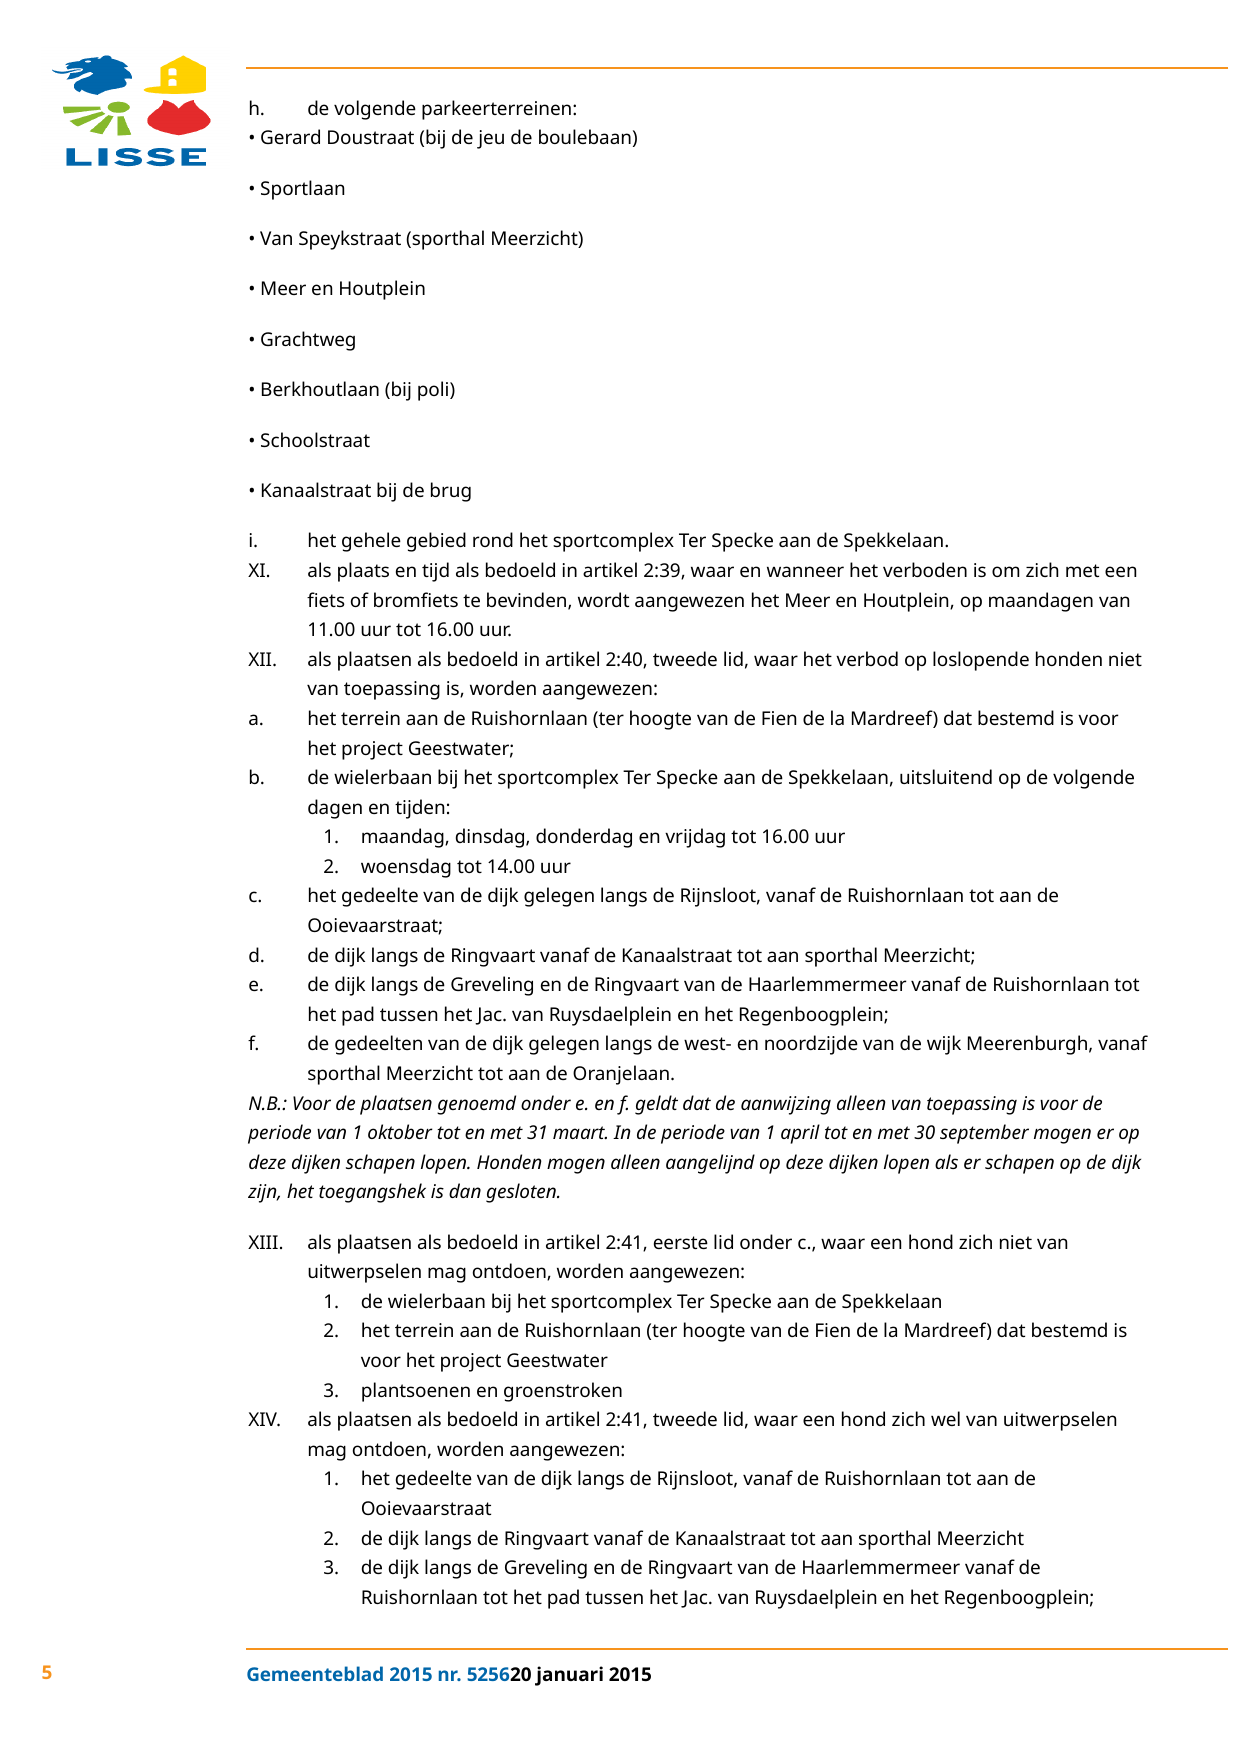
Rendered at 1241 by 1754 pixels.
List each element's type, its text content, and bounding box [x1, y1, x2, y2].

picture [41, 47, 231, 172]
list de volgende parkeerterreinen: [248, 95, 1152, 121]
list het terrein aan de Ruishornlaan (ter hoogte van de Fien de la Mardreef) dat bestemd is voor het project Geestwater [323, 1318, 1152, 1373]
list als plaatsen als bedoeld in artikel 2:41, eerste lid onder c., waar een hond zich niet van uitwerpselen mag ontdoen, worden aangewezen: [248, 1229, 1152, 1284]
text • Gerard Doustraat (bij de jeu de boulebaan) [248, 124, 1152, 150]
list het terrein aan de Ruishornlaan (ter hoogte van de Fien de la Mardreef) dat bestemd is voor het project Geestwater; [248, 705, 1152, 761]
list woensdag tot 14.00 uur [323, 853, 1152, 879]
list de wielerbaan bij het sportcomplex Ter Specke aan de Spekkelaan [323, 1288, 1152, 1314]
list de wielerbaan bij het sportcomplex Ter Specke aan de Spekkelaan, uitsluitend op de volgende dagen en tijden: [248, 764, 1152, 820]
list het gedeelte van de dijk gelegen langs de Rijnsloot, vanaf de Ruishornlaan tot aan de Ooievaarstraat; [248, 883, 1152, 938]
list als plaatsen als bedoeld in artikel 2:41, tweede lid, waar een hond zich wel van uitwerpselen mag ontdoen, worden aangewezen: [248, 1406, 1152, 1462]
list de dijk langs de Greveling en de Ringvaart van de Haarlemmermeer vanaf de Ruishornlaan tot het pad tussen het Jac. van Ruysdaelplein en het Regenboogplein; [248, 971, 1152, 1027]
text • Van Speykstraat (sporthal Meerzicht) [248, 225, 1152, 251]
list de dijk langs de Ringvaart vanaf de Kanaalstraat tot aan sporthal Meerzicht; [248, 942, 1152, 968]
list de gedeelten van de dijk gelegen langs de west- en noordzijde van de wijk Meerenburgh, vanaf sporthal Meerzicht tot aan de Oranjelaan. [248, 1031, 1152, 1086]
list als plaatsen als bedoeld in artikel 2:40, tweede lid, waar het verbod op loslopende honden niet van toepassing is, worden aangewezen: [248, 646, 1152, 701]
list het gehele gebied rond het sportcomplex Ter Specke aan de Spekkelaan. [248, 528, 1152, 553]
text • Kanaalstraat bij de brug [248, 477, 1152, 503]
list de dijk langs de Ringvaart vanaf de Kanaalstraat tot aan sporthal Meerzicht [323, 1525, 1152, 1551]
list het gedeelte van de dijk langs de Rijnsloot, vanaf de Ruishornlaan tot aan de Ooievaarstraat [323, 1466, 1152, 1521]
list maandag, dinsdag, donderdag en vrijdag tot 16.00 uur [323, 823, 1152, 849]
text • Schoolstraat [248, 427, 1152, 453]
text • Sportlaan [248, 175, 1152, 201]
list plantsoenen en groenstroken [323, 1377, 1152, 1403]
text • Berkhoutlaan (bij poli) [248, 376, 1152, 402]
list als plaats en tijd als bedoeld in artikel 2:39, waar en wanneer het verboden is om zich met een fiets of bromfiets te bevinden, wordt aangewezen het Meer en Houtplein, op maandagen van 11.00 uur tot 16.00 uur. [248, 557, 1152, 642]
text • Grachtweg [248, 326, 1152, 352]
text N.B.: Voor de plaatsen genoemd onder e. en f. geldt dat de aanwijzing alleen van toepassing is voor de periode van 1 oktober tot en met 31 maart. In de periode van 1 april tot en met 30 september mogen er op deze dijken schapen lopen. Honden mogen alleen aangelijnd op deze dijken lopen als er schapen op de dijk zijn, het toegangshek is dan gesloten. [248, 1090, 1152, 1204]
list de dijk langs de Greveling en de Ringvaart van de Haarlemmermeer vanaf de Ruishornlaan tot het pad tussen het Jac. van Ruysdaelplein en het Regenboogplein; [323, 1554, 1152, 1610]
text • Meer en Houtplein [248, 276, 1152, 301]
